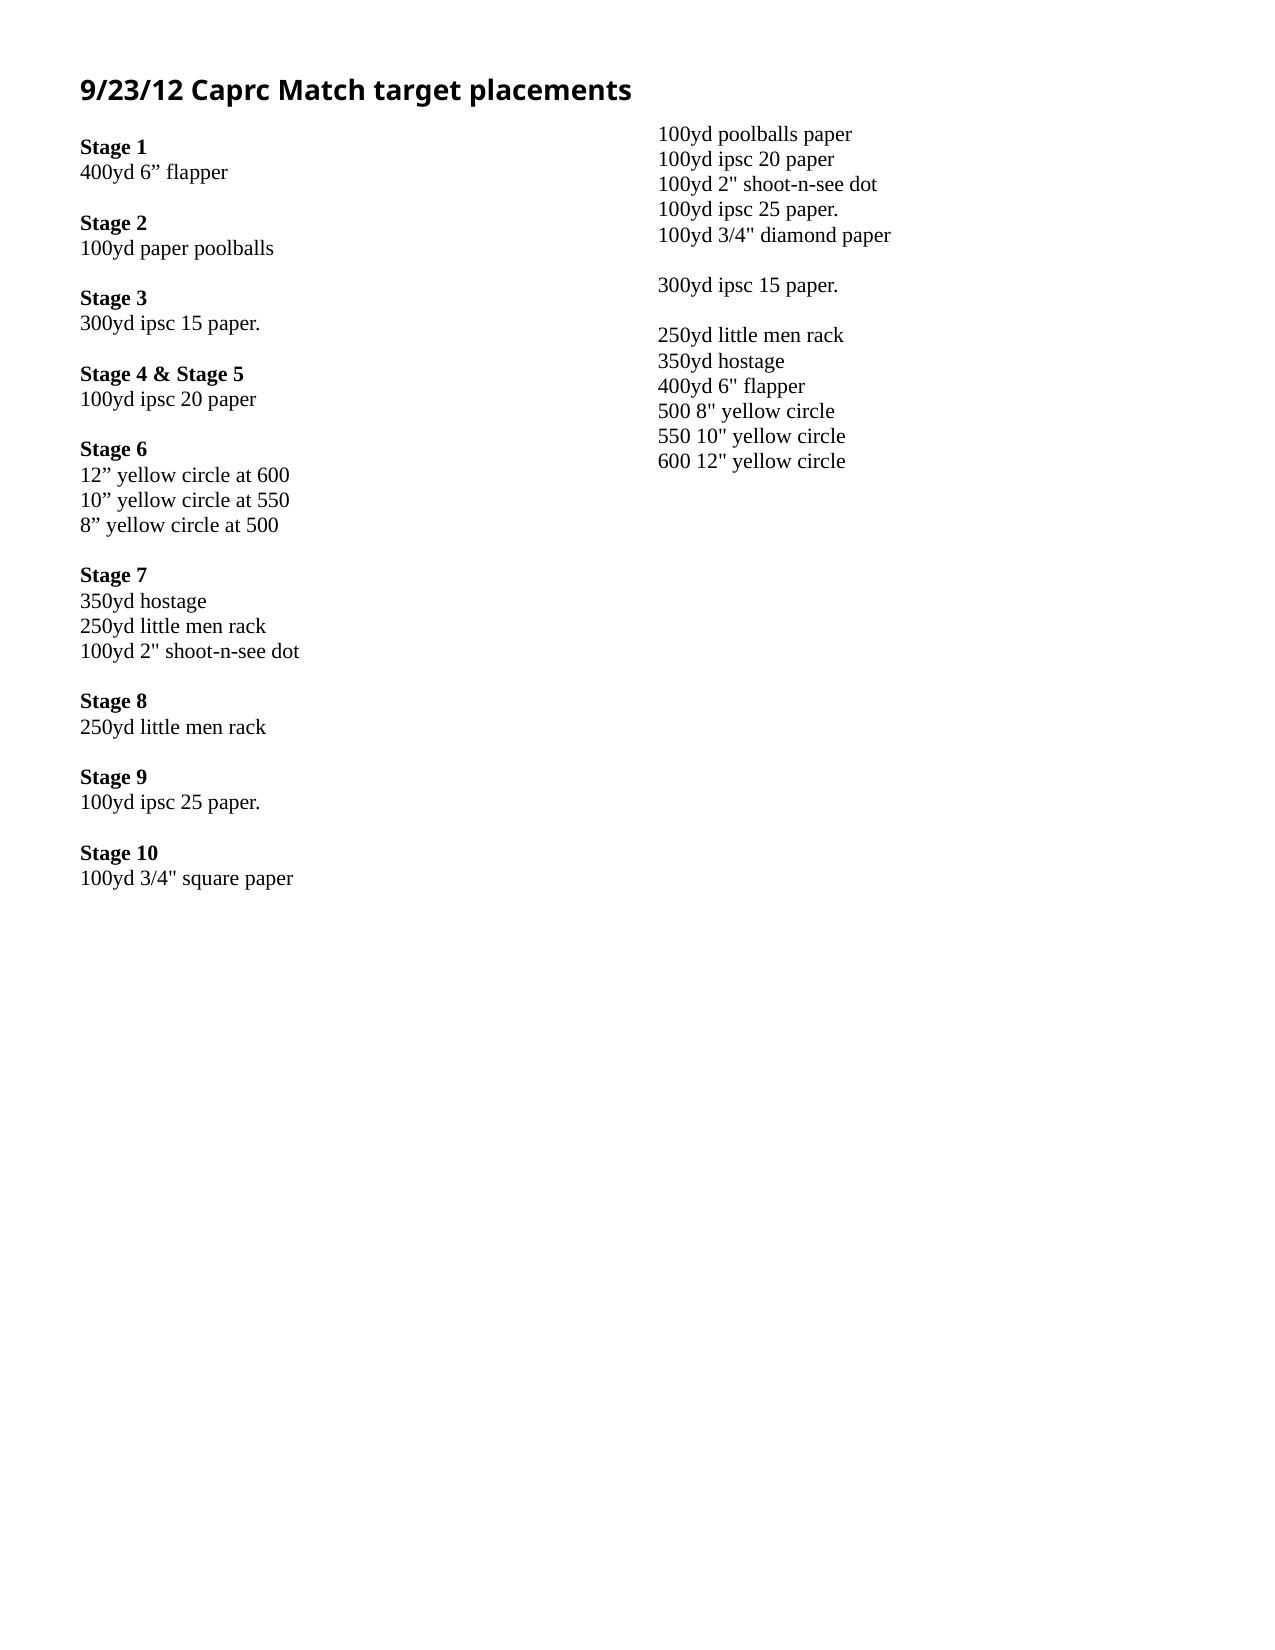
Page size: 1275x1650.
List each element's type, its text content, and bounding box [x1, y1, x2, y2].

text 300yd ipsc 15 paper. [658, 272, 1203, 297]
text 250yd little men rack [80, 613, 633, 638]
text 100yd ipsc 20 paper [658, 146, 1203, 171]
text 550 10" yellow circle [658, 423, 1203, 448]
text 600 12" yellow circle [658, 448, 1203, 474]
text 9/23/12 Caprc Match target placements [80, 70, 634, 109]
text 10” yellow circle at 550 [80, 487, 633, 512]
text 100yd poolballs paper [658, 121, 1203, 146]
text 100yd ipsc 25 paper. [658, 196, 1203, 222]
text 100yd 2" shoot-n-see dot [658, 171, 1203, 196]
text 250yd little men rack [658, 297, 1203, 348]
text Stage 1 400yd 6” flapper [80, 109, 633, 184]
text 8” yellow circle at 500 Stage 7 350yd hostage [80, 512, 633, 613]
text 100yd 3/4" diamond paper [658, 222, 1203, 247]
text 100yd 2" shoot-n-see dot Stage 8 250yd little men rack Stage 9 100yd ipsc 25 paper. Stage 10 100yd 3/4" square paper [80, 638, 633, 890]
text Stage 6 12” yellow circle at 600 [80, 411, 633, 487]
text Stage 2 100yd paper poolballs Stage 3 [80, 184, 633, 310]
text 100yd ipsc 20 paper [80, 386, 633, 411]
text 300yd ipsc 15 paper. Stage 4 & Stage 5 [80, 310, 633, 386]
text 350yd hostage 400yd 6" flapper 500 8" yellow circle [658, 348, 1203, 423]
